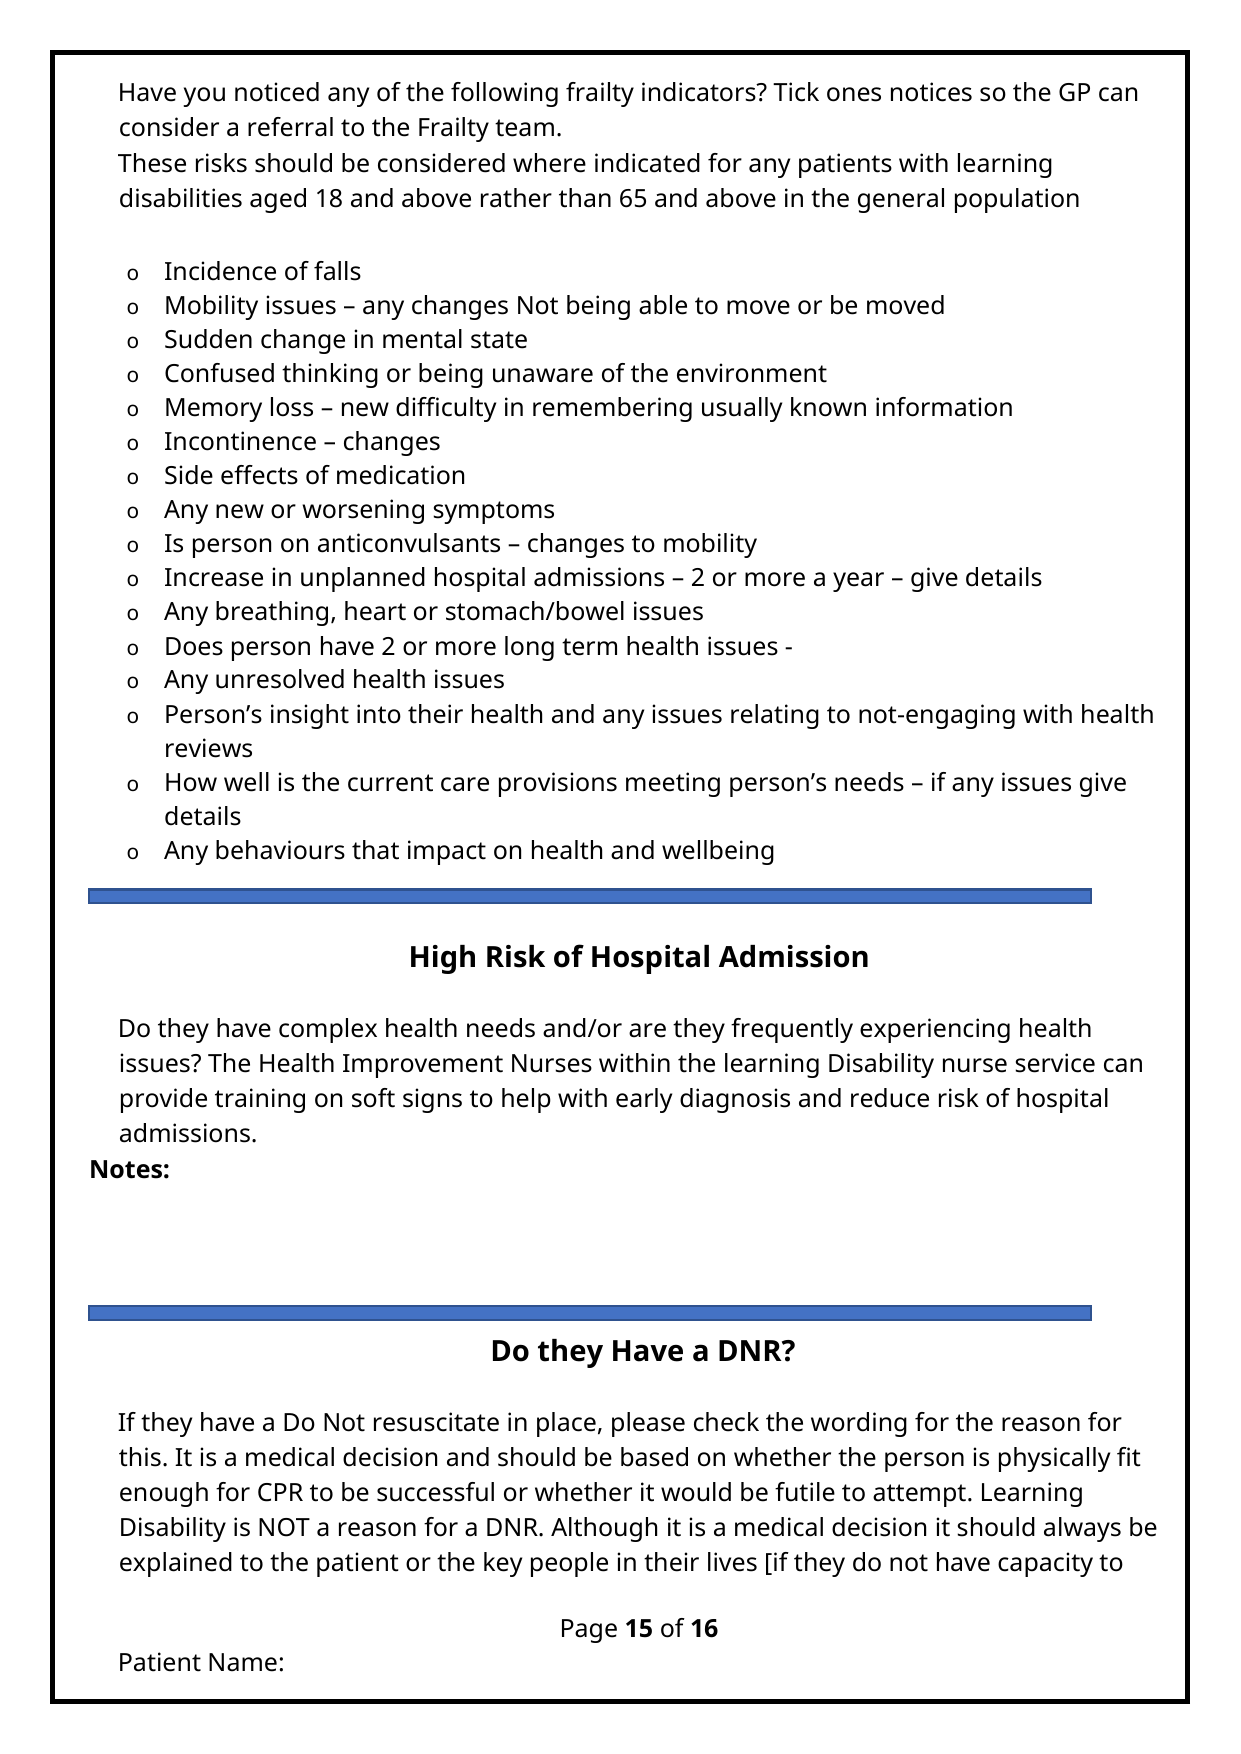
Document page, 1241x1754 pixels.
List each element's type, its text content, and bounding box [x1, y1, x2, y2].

list Increase in unplanned hospital admissions – 2 or more a year – give details [126, 560, 1160, 594]
list Mobility issues – any changes Not being able to move or be moved [126, 287, 1160, 322]
list Any breathing, heart or stomach/bowel issues [126, 594, 1160, 628]
list Incontinence – changes [126, 424, 1160, 458]
list Any new or worsening symptoms [126, 492, 1160, 526]
list Person’s insight into their health and any issues relating to not-engaging with health reviews [126, 696, 1160, 764]
subtitle High Risk of Hospital Admission [125, 939, 1160, 975]
list Does person have 2 or more long term health issues - [126, 628, 1160, 662]
list Side effects of medication [126, 458, 1160, 492]
text Do they have complex health needs and/or are they frequently experiencing health issues? The Health Improvement Nurses within the learning Disability nurse service can provide training on soft signs to help with early diagnosis and reduce risk of hospital admissions. [118, 1011, 1160, 1150]
list Is person on anticonvulsants – changes to mobility [126, 526, 1160, 560]
subtitle Do they Have a DNR? [125, 1333, 1160, 1369]
list Incidence of falls [126, 253, 1160, 287]
text Notes: [89, 1152, 1160, 1186]
list Any unresolved health issues [126, 662, 1160, 696]
list Sudden change in mental state [126, 322, 1160, 356]
text If they have a Do Not resuscitate in place, please check the wording for the reason for this. It is a medical decision and should be based on whether the person is physically fit enough for CPR to be successful or whether it would be futile to attempt. Learning Disability is NOT a reason for a DNR. Although it is a medical decision it should always be explained to the patient or the key people in their lives [if they do not have capacity to [118, 1405, 1160, 1579]
list How well is the current care provisions meeting person’s needs – if any issues give details [126, 764, 1160, 832]
text These risks should be considered where indicated for any patients with learning disabilities aged 18 and above rather than 65 and above in the general population [118, 146, 1160, 215]
list Confused thinking or being unaware of the environment [126, 356, 1160, 390]
list Any behaviours that impact on health and wellbeing [126, 832, 1160, 867]
list Memory loss – new difficulty in remembering usually known information [126, 390, 1160, 424]
text Have you noticed any of the following frailty indicators? Tick ones notices so the GP can consider a referral to the Frailty team. [118, 75, 1160, 144]
